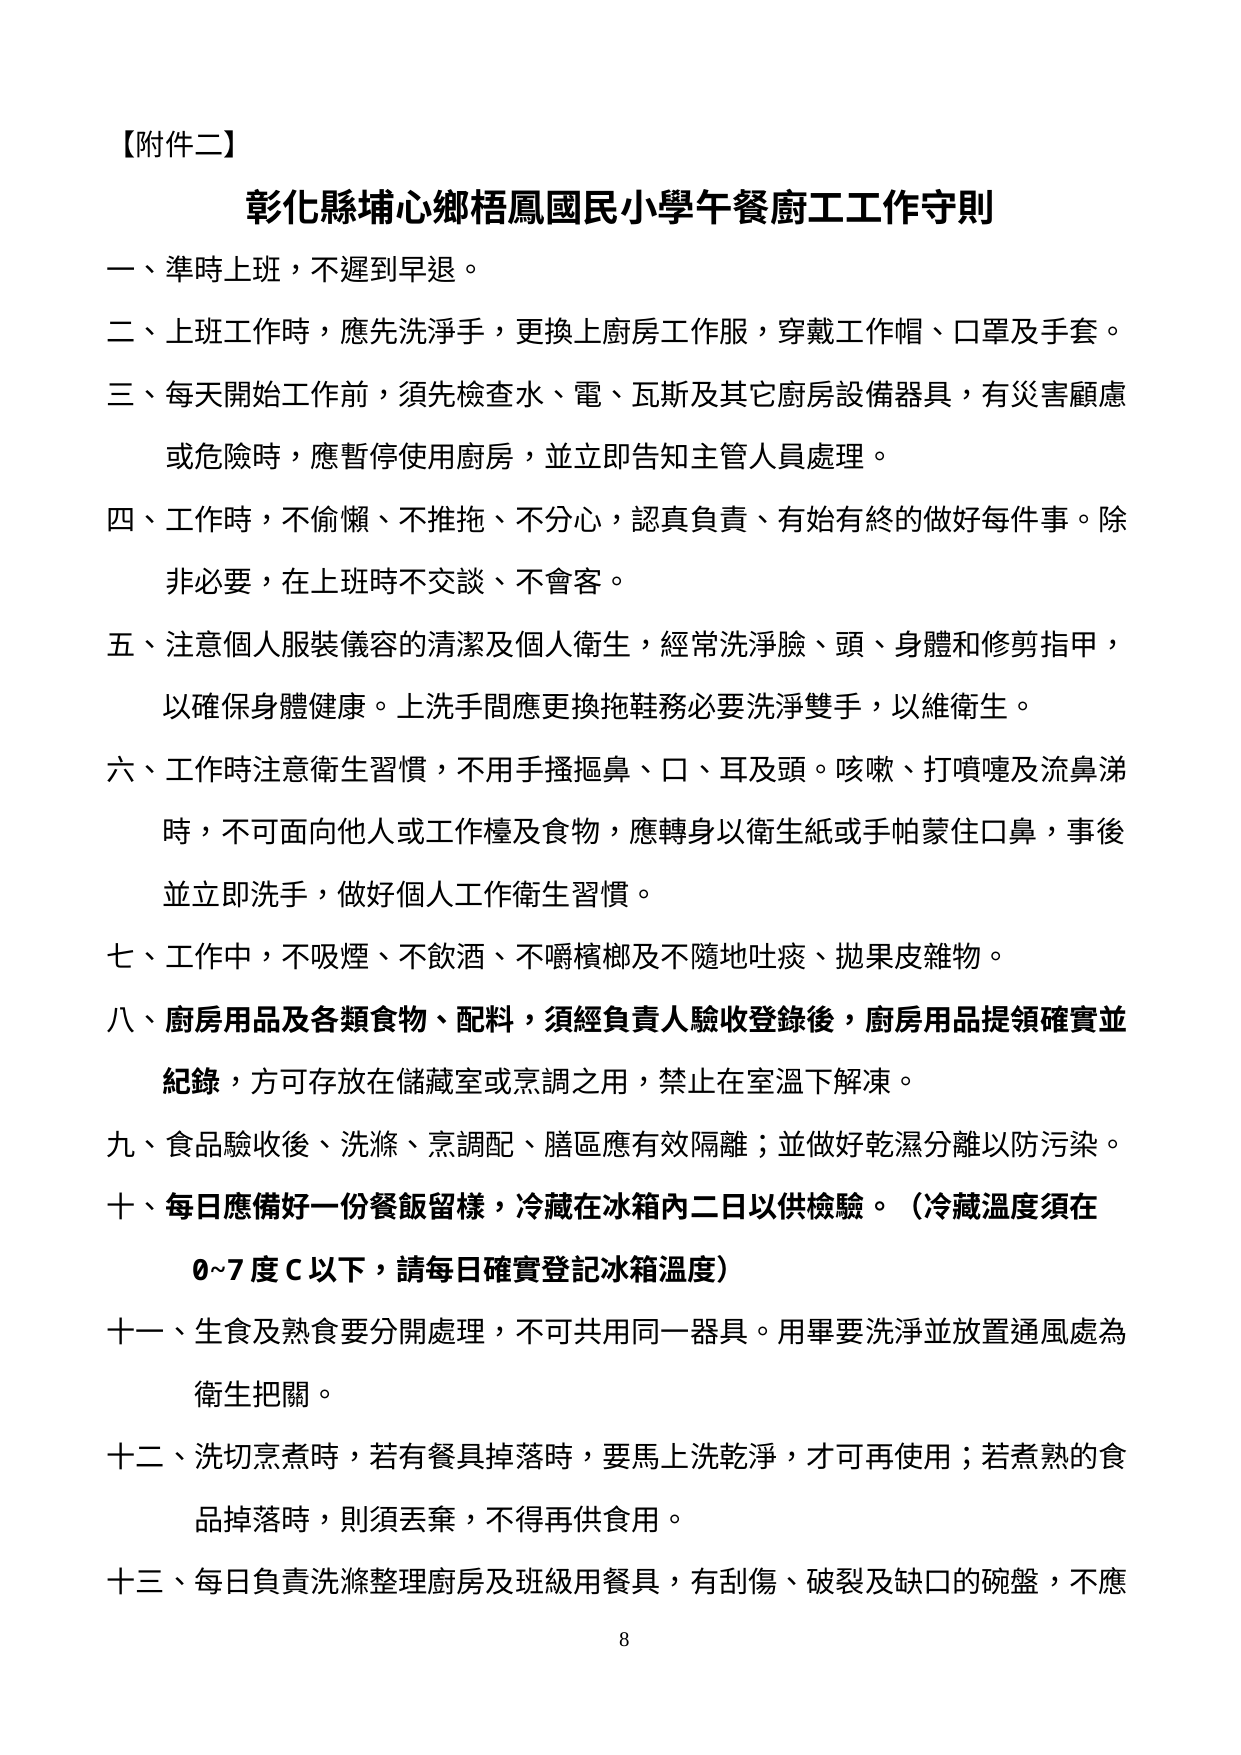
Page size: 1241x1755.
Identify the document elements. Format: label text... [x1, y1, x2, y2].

text 六、工作時注意衛生習慣，不用手搔摳鼻、口、耳及頭。咳嗽、打噴嚏及流鼻涕時，不可面向他人或工作檯及食物，應轉身以衛生紙或手帕蒙住口鼻，事後並立即洗手，做好個人工作衛生習慣。 [106, 726, 1134, 913]
text 十、每日應備好一份餐飯留樣，冷藏在冰箱內二日以供檢驗。（冷藏溫度須在0~7度C以下，請每日確實登記冰箱溫度） [106, 1163, 1134, 1288]
text 二、上班工作時，應先洗淨手，更換上廚房工作服，穿戴工作帽、口罩及手套。 [106, 288, 1134, 351]
text 四、工作時，不偷懶、不推拖、不分心，認真負責、有始有終的做好每件事。除非必要，在上班時不交談、不會客。 [106, 476, 1134, 601]
text 彰化縣埔心鄉梧鳳國民小學午餐廚工工作守則 [106, 163, 1134, 226]
text 十三、每日負責洗滌整理廚房及班級用餐具，有刮傷、破裂及缺口的碗盤，不應 [106, 1538, 1134, 1601]
text 十一、生食及熟食要分開處理，不可共用同一器具。用畢要洗淨並放置通風處為衛生把關。 [106, 1288, 1134, 1413]
text 三、每天開始工作前，須先檢查水、電、瓦斯及其它廚房設備器具，有災害顧慮或危險時，應暫停使用廚房，並立即告知主管人員處理。 [106, 351, 1134, 476]
text 【附件二】 [106, 101, 1134, 163]
text 九、食品驗收後、洗滌、烹調配、膳區應有效隔離；並做好乾濕分離以防污染。 [106, 1101, 1134, 1163]
text 一、準時上班，不遲到早退。 [106, 226, 1134, 288]
text 八、廚房用品及各類食物、配料，須經負責人驗收登錄後，廚房用品提領確實並紀錄，方可存放在儲藏室或烹調之用，禁止在室溫下解凍。 [106, 976, 1134, 1101]
text 五、注意個人服裝儀容的清潔及個人衛生，經常洗淨臉、頭、身體和修剪指甲，以確保身體健康。上洗手間應更換拖鞋務必要洗淨雙手，以維衛生。 [106, 601, 1134, 726]
text 七、工作中，不吸煙、不飲酒、不嚼檳榔及不隨地吐痰、拋果皮雜物。 [106, 913, 1134, 976]
text 十二、洗切烹煮時，若有餐具掉落時，要馬上洗乾淨，才可再使用；若煮熟的食品掉落時，則須丟棄，不得再供食用。 [106, 1413, 1134, 1538]
